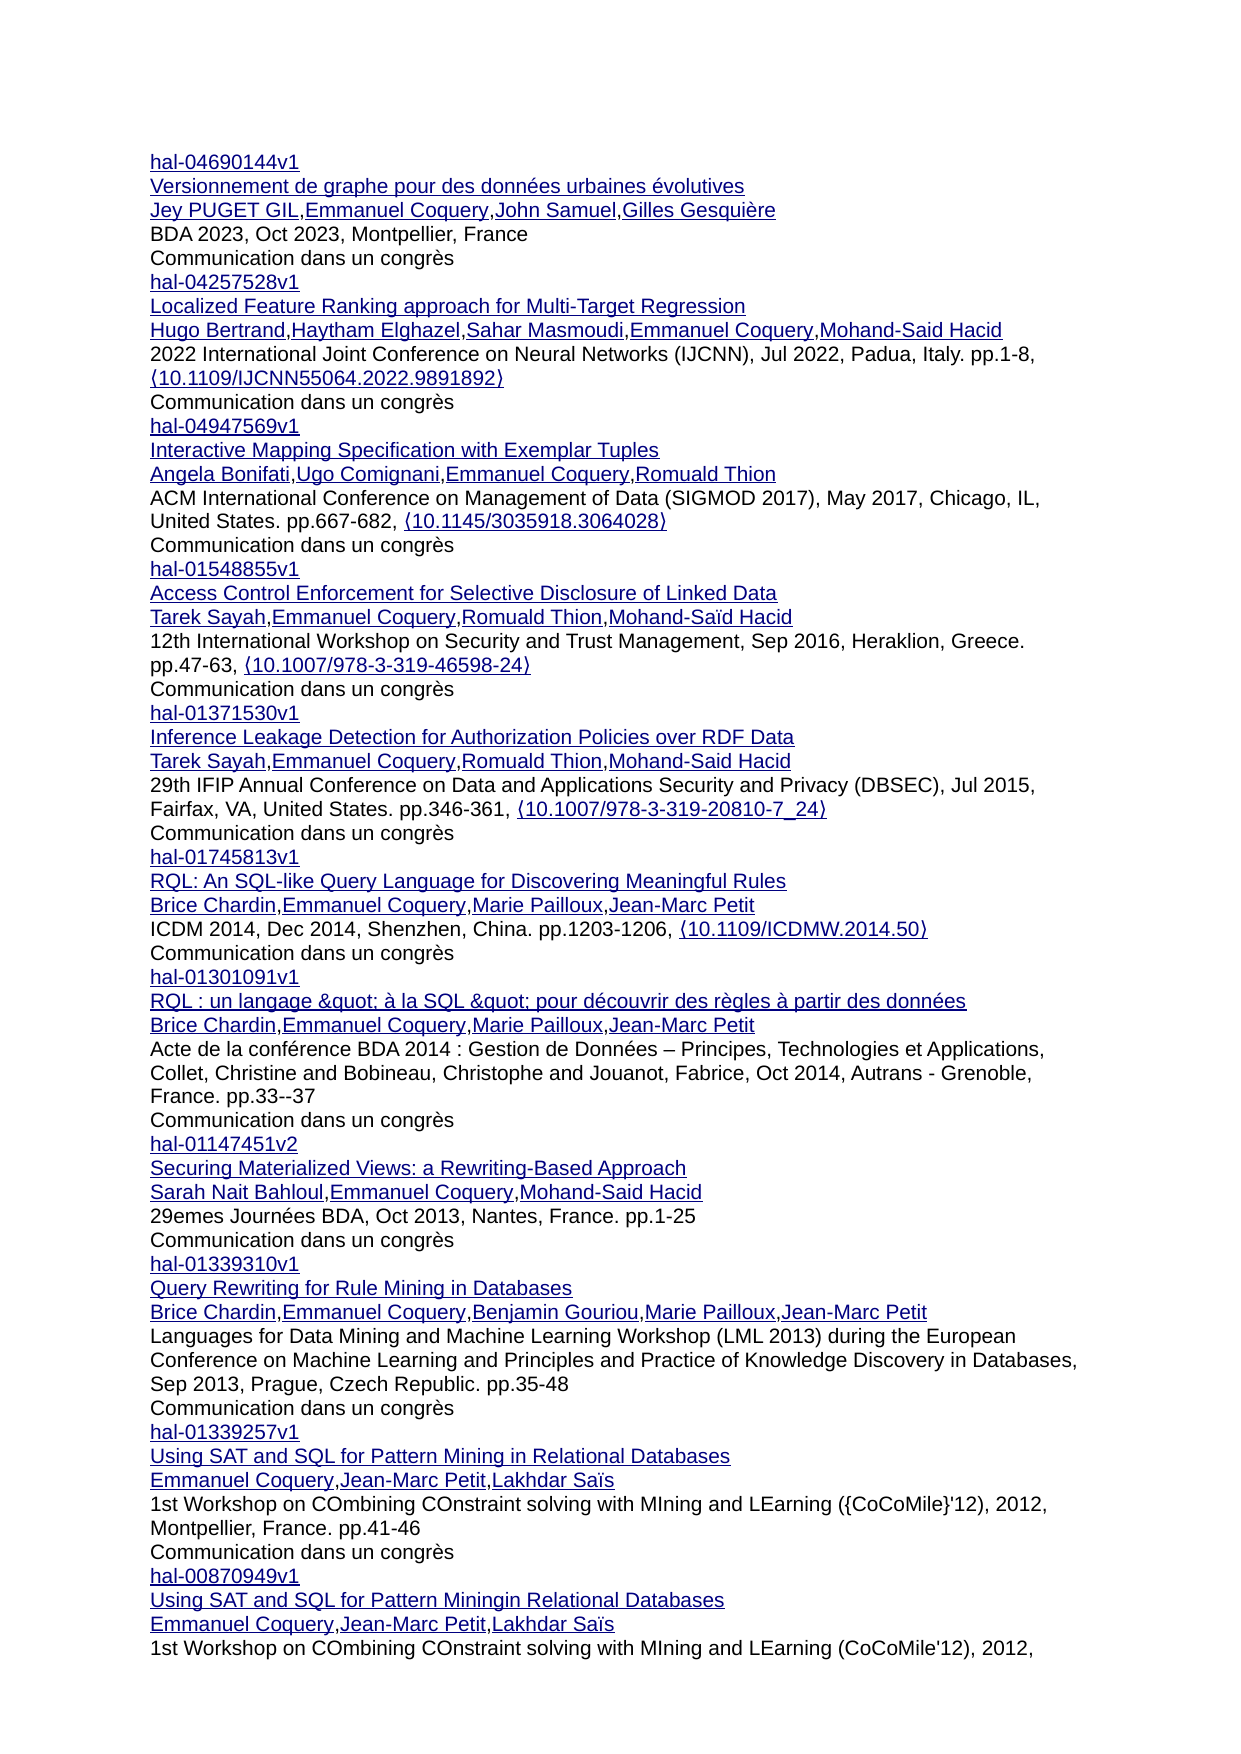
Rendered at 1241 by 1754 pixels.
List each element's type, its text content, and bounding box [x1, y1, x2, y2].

table_cell Using SAT and SQL for Pattern Miningin Relational Databases Emmanuel Coquery,Jean-Marc Petit,Lakhdar Saïs 1st Workshop on COmbining COnstraint solving with MIning and LEarning (CoCoMile'12), 2012, [150, 1588, 1090, 1659]
table_cell Versionnement de graphe pour des données urbaines évolutives Jey PUGET GIL,Emmanuel Coquery,John Samuel,Gilles Gesquière BDA 2023, Oct 2023, Montpellier, France Communication dans un congrès hal-04257528v1 [150, 174, 1090, 294]
table_cell Interactive Mapping Specification with Exemplar Tuples Angela Bonifati,Ugo Comignani,Emmanuel Coquery,Romuald Thion ACM International Conference on Management of Data (SIGMOD 2017), May 2017, Chicago, IL, United States. pp.667-682, ⟨10.1145/3035918.3064028⟩ Communication dans un congrès hal-01548855v1 [150, 438, 1090, 581]
table_cell Inference Leakage Detection for Authorization Policies over RDF Data Tarek Sayah,Emmanuel Coquery,Romuald Thion,Mohand-Said Hacid 29th IFIP Annual Conference on Data and Applications Security and Privacy (DBSEC), Jul 2015, Fairfax, VA, United States. pp.346-361, ⟨10.1007/978-3-319-20810-7_24⟩ Communication dans un congrès hal-01745813v1 [150, 725, 1090, 869]
table_cell Access Control Enforcement for Selective Disclosure of Linked Data Tarek Sayah,Emmanuel Coquery,Romuald Thion,Mohand-Saïd Hacid 12th International Workshop on Security and Trust Management, Sep 2016, Heraklion, Greece. pp.47-63, ⟨10.1007/978-3-319-46598-24⟩ Communication dans un congrès hal-01371530v1 [150, 581, 1090, 725]
table_cell RQL : un langage &quot; à la SQL &quot; pour découvrir des règles à partir des données Brice Chardin,Emmanuel Coquery,Marie Pailloux,Jean-Marc Petit Acte de la conférence BDA 2014 : Gestion de Données – Principes, Technologies et Applications, Collet, Christine and Bobineau, Christophe and Jouanot, Fabrice, Oct 2014, Autrans - Grenoble, France. pp.33--37 Communication dans un congrès hal-01147451v2 [150, 989, 1090, 1156]
table_cell Using SAT and SQL for Pattern Mining in Relational Databases Emmanuel Coquery,Jean-Marc Petit,Lakhdar Saïs 1st Workshop on COmbining COnstraint solving with MIning and LEarning ({CoCoMile}'12), 2012, Montpellier, France. pp.41-46 Communication dans un congrès hal-00870949v1 [150, 1444, 1090, 1587]
table_cell Localized Feature Ranking approach for Multi-Target Regression Hugo Bertrand,Haytham Elghazel,Sahar Masmoudi,Emmanuel Coquery,Mohand-Said Hacid 2022 International Joint Conference on Neural Networks (IJCNN), Jul 2022, Padua, Italy. pp.1-8, ⟨10.1109/IJCNN55064.2022.9891892⟩ Communication dans un congrès hal-04947569v1 [150, 294, 1090, 437]
table_cell hal-04690144v1 [150, 150, 1090, 174]
table_cell RQL: An SQL-like Query Language for Discovering Meaningful Rules Brice Chardin,Emmanuel Coquery,Marie Pailloux,Jean-Marc Petit ICDM 2014, Dec 2014, Shenzhen, China. pp.1203-1206, ⟨10.1109/ICDMW.2014.50⟩ Communication dans un congrès hal-01301091v1 [150, 869, 1090, 988]
table_cell Securing Materialized Views: a Rewriting-Based Approach Sarah Nait Bahloul,Emmanuel Coquery,Mohand-Said Hacid 29emes Journées BDA, Oct 2013, Nantes, France. pp.1-25 Communication dans un congrès hal-01339310v1 [150, 1156, 1090, 1276]
table_cell Query Rewriting for Rule Mining in Databases Brice Chardin,Emmanuel Coquery,Benjamin Gouriou,Marie Pailloux,Jean-Marc Petit Languages for Data Mining and Machine Learning Workshop (LML 2013) during the European Conference on Machine Learning and Principles and Practice of Knowledge Discovery in Databases, Sep 2013, Prague, Czech Republic. pp.35-48 Communication dans un congrès hal-01339257v1 [150, 1276, 1090, 1444]
